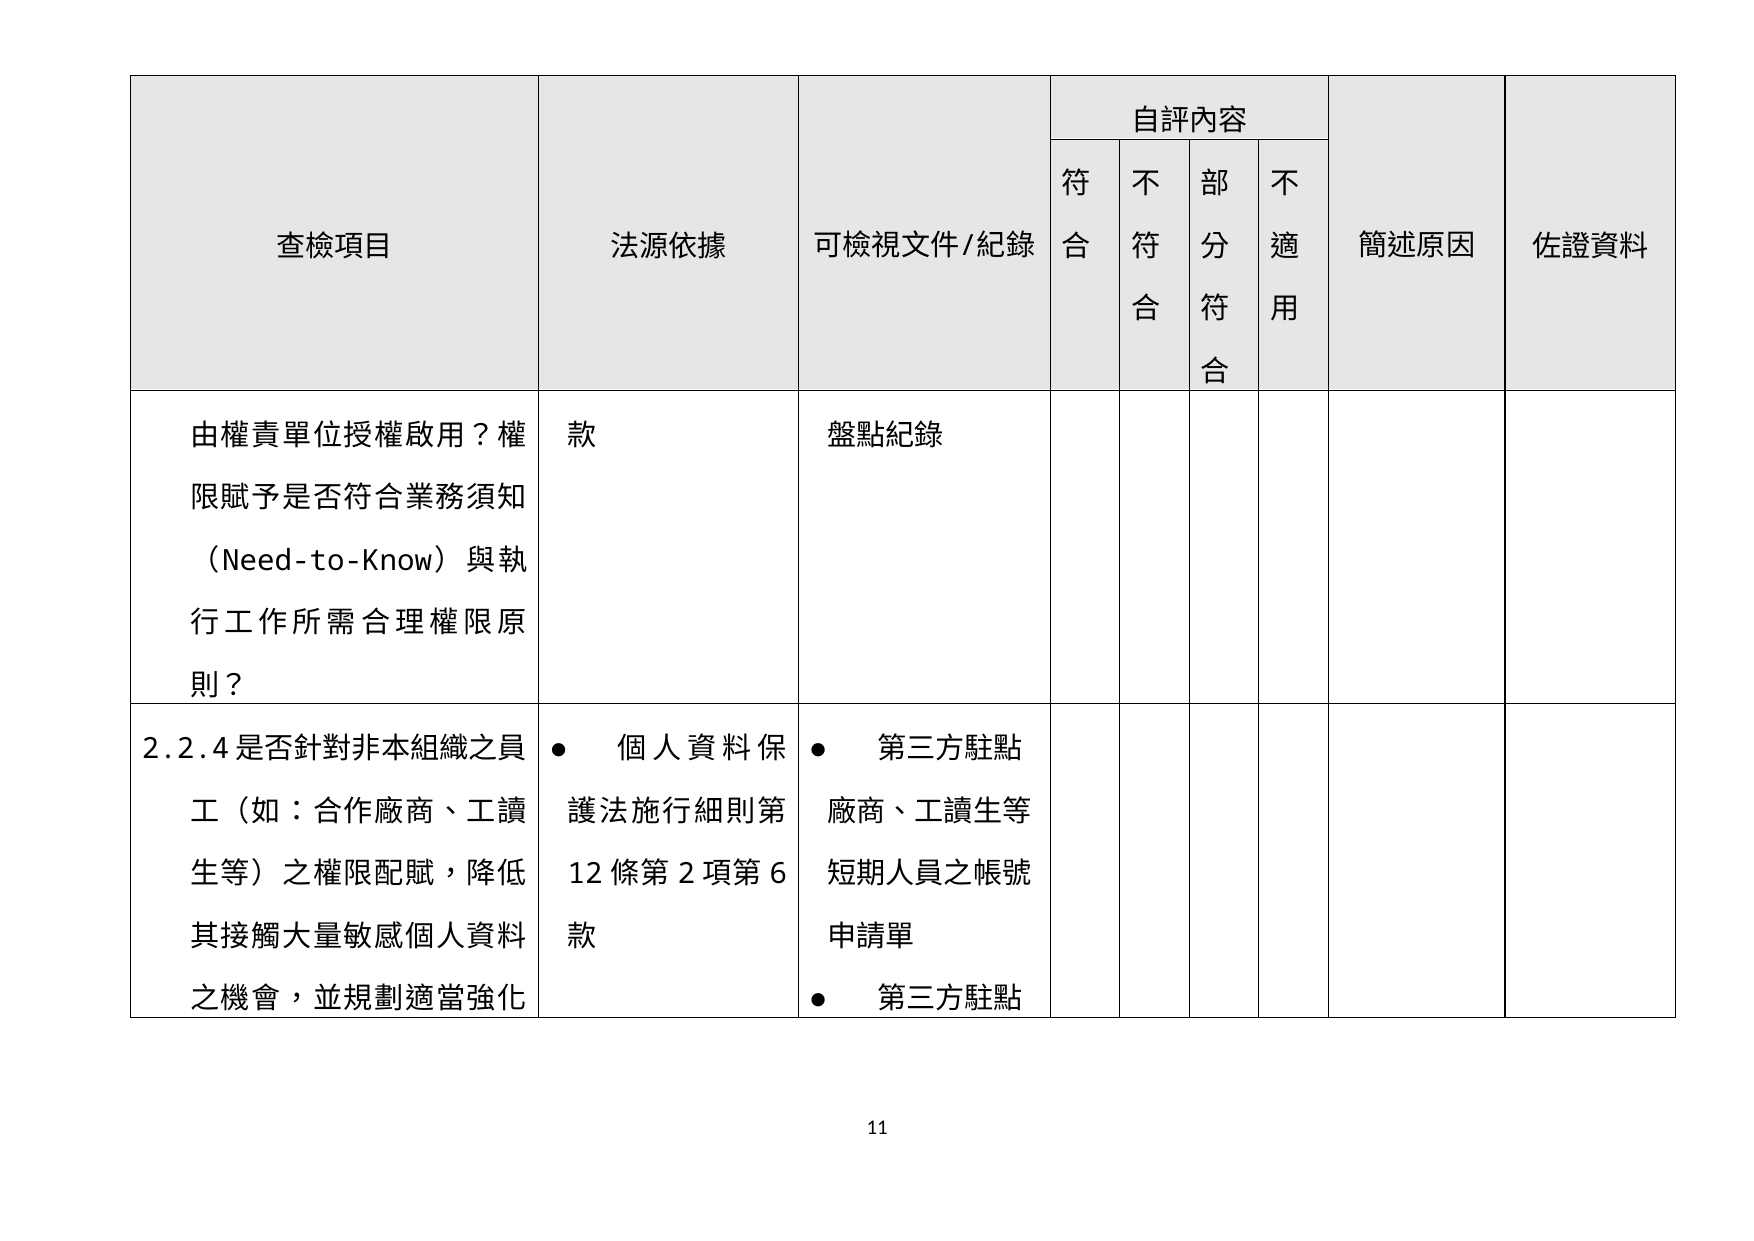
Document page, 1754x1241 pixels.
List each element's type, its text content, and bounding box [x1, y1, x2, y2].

table_cell [1329, 704, 1504, 1017]
table_cell 符合 [1051, 140, 1119, 389]
table_cell 由權責單位授權啟用？權限賦予是否符合業務須知（Need-to-Know）與執行工作所需合理權限原則？ [131, 391, 538, 703]
table_cell [1051, 704, 1119, 1017]
table_header 可檢視文件/紀錄 [799, 76, 1050, 389]
table_cell 不符合 [1120, 140, 1189, 389]
table_header 佐證資料 [1506, 76, 1675, 389]
table_cell [1190, 391, 1258, 703]
table_cell 個人資料保護法施行細則第12條第2項第6款 [539, 391, 798, 703]
table_header 查檢項目 [131, 76, 538, 389]
table_cell [1329, 391, 1504, 703]
table_cell 第三方駐點廠商、工讀生等短期人員之帳號申請單 第三方駐點廠商、工讀生等短期人員之盤點紀錄 [799, 704, 1050, 1017]
table_cell [1120, 391, 1189, 703]
table_cell [1190, 704, 1258, 1017]
table_cell 不適用 [1259, 140, 1328, 389]
table_cell 盤點紀錄 [799, 391, 1050, 703]
table_cell 個人資料保護法施行細則第12條第2項第6款 [539, 704, 798, 1017]
table_header 自評內容 [1051, 76, 1328, 138]
table_cell [1506, 704, 1675, 1017]
table_cell [1259, 704, 1328, 1017]
table_header 法源依據 [539, 76, 798, 389]
table_cell [1120, 704, 1189, 1017]
table_cell 部分符合 [1190, 140, 1258, 389]
table_cell [1259, 391, 1328, 703]
table_header 簡述原因 [1329, 76, 1504, 389]
table_cell [1051, 391, 1119, 703]
table_cell [1506, 391, 1675, 703]
table_cell 2.2.4是否針對非本組織之員工（如：合作廠商、工讀生等）之權限配賦，降低其接觸大量敏感個人資料之機會，並規劃適當強化 [131, 704, 538, 1017]
